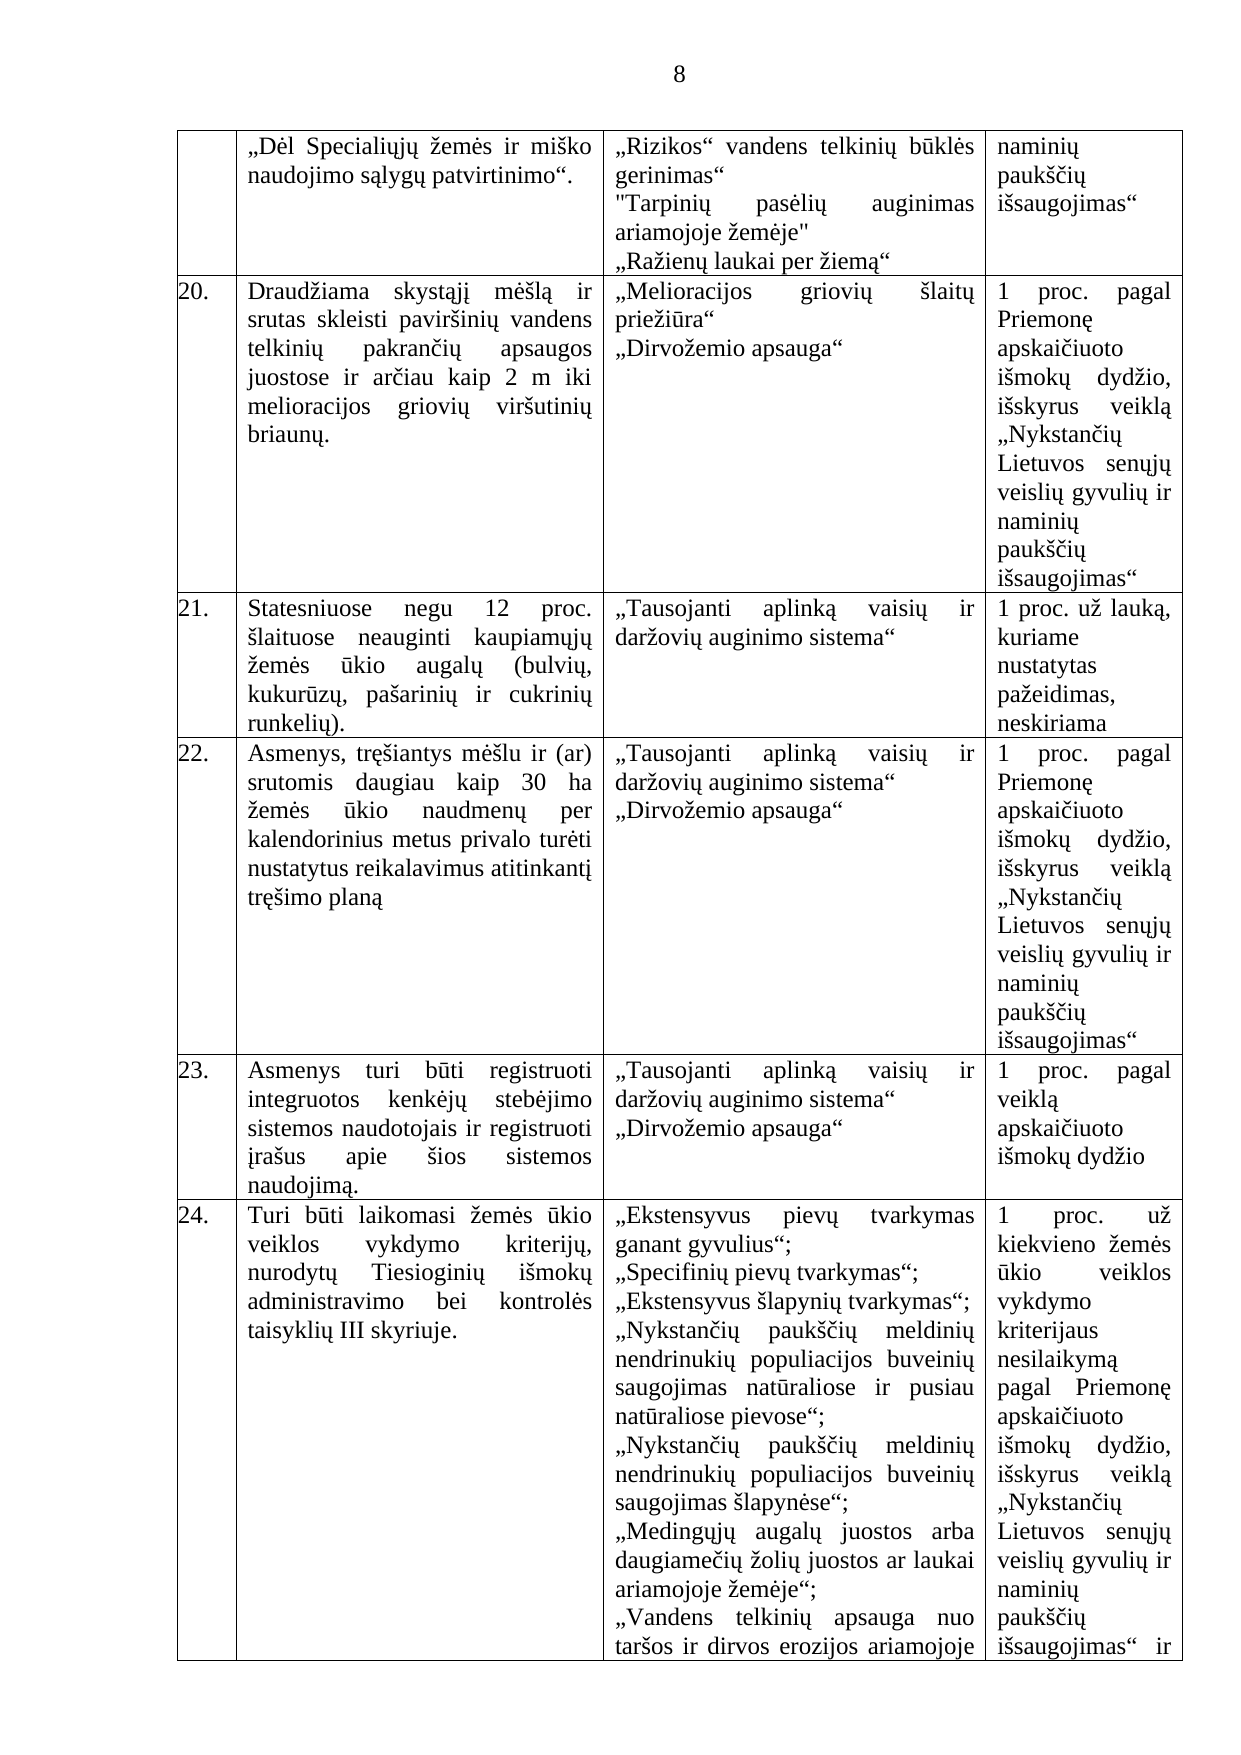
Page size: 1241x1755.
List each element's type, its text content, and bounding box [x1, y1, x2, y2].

table_cell 1 proc. už lauką, kuriame nustatytas pažeidimas, neskiriama [986, 593, 1182, 737]
table_cell Statesniuose negu 12 proc. šlaituose neauginti kaupiamųjų žemės ūkio augalų (bulvių, kukurūzų, pašarinių ir cukrinių runkelių). [237, 593, 603, 737]
table_cell 1 proc. pagal Priemonę apskaičiuoto išmokų dydžio, išskyrus veiklą „Nykstančių Lietuvos senųjų veislių gyvulių ir naminių paukščių išsaugojimas“ [986, 738, 1182, 1054]
table_cell Draudžiama skystąjį mėšlą ir srutas skleisti paviršinių vandens telkinių pakrančių apsaugos juostose ir arčiau kaip 2 m iki melioracijos griovių viršutinių briaunų. [237, 276, 603, 592]
table_cell 20. [178, 276, 236, 592]
table_cell [178, 131, 236, 275]
table_cell 21. [178, 593, 236, 737]
table_cell Asmenys turi būti registruoti integruotos kenkėjų stebėjimo sistemos naudotojais ir registruoti įrašus apie šios sistemos naudojimą. [237, 1055, 603, 1199]
table_cell 1 proc. pagal veiklą apskaičiuoto išmokų dydžio [986, 1055, 1182, 1199]
table_cell 1 proc. pagal Priemonę apskaičiuoto išmokų dydžio, išskyrus veiklą „Nykstančių Lietuvos senųjų veislių gyvulių ir naminių paukščių išsaugojimas“ [986, 276, 1182, 592]
table_cell 22. [178, 738, 236, 1054]
table_cell Turi būti laikomasi žemės ūkio veiklos vykdymo kriterijų, nurodytų Tiesioginių išmokų administravimo bei kontrolės taisyklių III skyriuje. [237, 1200, 603, 1660]
table_cell 24. [178, 1200, 236, 1660]
table_cell „Ekstensyvus pievų tvarkymas ganant gyvulius“; „Specifinių pievų tvarkymas“; „Ekstensyvus šlapynių tvarkymas“; „Nykstančių paukščių meldinių nendrinukių populiacijos buveinių saugojimas natūraliose ir pusiau natūraliose pievose“; „Nykstančių paukščių meldinių nendrinukių populiacijos buveinių saugojimas šlapynėse“; „Medingųjų augalų juostos arba daugiamečių žolių juostos ar laukai ariamojoje žemėje“; „Vandens telkinių apsauga nuo taršos ir dirvos erozijos ariamojoje [604, 1200, 985, 1660]
table_cell 1 proc. už kiekvieno žemės ūkio veiklos vykdymo kriterijaus nesilaikymą pagal Priemonę apskaičiuoto išmokų dydžio, išskyrus veiklą „Nykstančių Lietuvos senųjų veislių gyvulių ir naminių paukščių išsaugojimas“ ir [986, 1200, 1182, 1660]
table_cell „Tausojanti aplinką vaisių ir daržovių auginimo sistema“ „Dirvožemio apsauga“ [604, 1055, 985, 1199]
table_cell naminių paukščių išsaugojimas“ [986, 131, 1182, 275]
table_cell „Tausojanti aplinką vaisių ir daržovių auginimo sistema“ „Dirvožemio apsauga“ [604, 738, 985, 1054]
table_cell „Dėl Specialiųjų žemės ir miško naudojimo sąlygų patvirtinimo“. [237, 131, 603, 275]
table_cell „Tausojanti aplinką vaisių ir daržovių auginimo sistema“ [604, 593, 985, 737]
table_cell 23. [178, 1055, 236, 1199]
table_cell „Melioracijos griovių šlaitų priežiūra“ „Dirvožemio apsauga“ [604, 276, 985, 592]
table_cell „Rizikos“ vandens telkinių būklės gerinimas“ "Tarpinių pasėlių auginimas ariamojoje žemėje" „Ražienų laukai per žiemą“ [604, 131, 985, 275]
table_cell Asmenys, tręšiantys mėšlu ir (ar) srutomis daugiau kaip 30 ha žemės ūkio naudmenų per kalendorinius metus privalo turėti nustatytus reikalavimus atitinkantį tręšimo planą [237, 738, 603, 1054]
